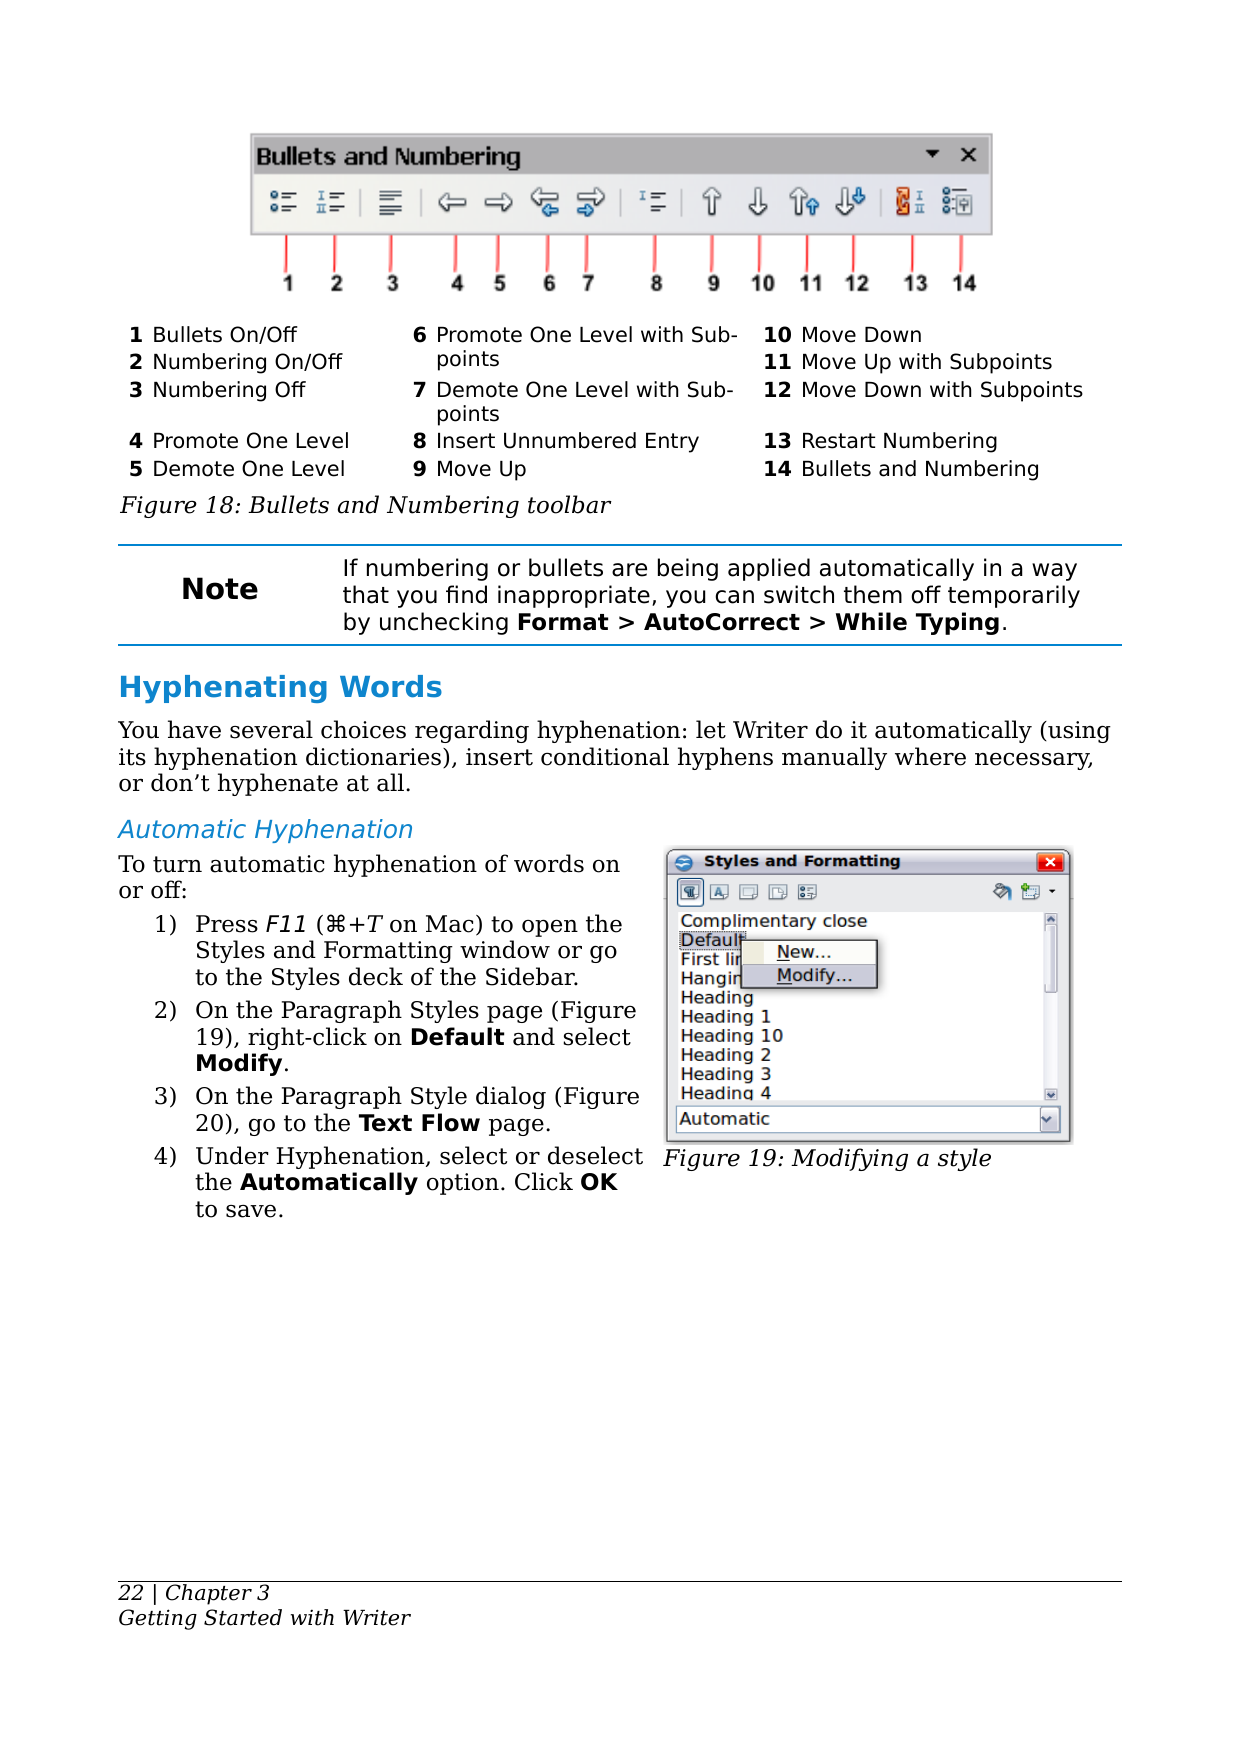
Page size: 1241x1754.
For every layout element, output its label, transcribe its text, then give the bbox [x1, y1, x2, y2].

table_cell Demote One Level [146, 454, 397, 481]
table_cell 8 [397, 426, 430, 453]
table_cell Numbering On/Off [146, 348, 397, 375]
table_header Move Down [795, 320, 1120, 347]
table_cell Move Down with Subpoints [795, 375, 1120, 426]
table_cell Restart Numbering [795, 426, 1120, 453]
list Under Hyphenation, select or deselect the Automatically option. Click OK to save. [177, 1143, 1122, 1223]
list [1084, 1083, 1122, 1137]
table_cell Demote One Level with Sub-points [430, 375, 752, 426]
table_cell 11 [753, 348, 795, 375]
picture [663, 845, 1074, 1145]
table_header 1 [120, 320, 146, 347]
table_cell 2 [120, 348, 146, 375]
table_cell 9 [397, 454, 430, 481]
text Figure 19: Modifying a style [663, 845, 1084, 1172]
table_header Promote One Level with Sub-points [430, 320, 752, 375]
table_cell Move Up [430, 454, 752, 481]
table_cell 7 [397, 375, 430, 426]
table_cell 5 [120, 454, 146, 481]
table_cell Bullets and Numbering [795, 454, 1120, 481]
list Press F11 (z+T on Mac) to open the Styles and Formatting window or go to the Styles deck of the Sidebar. [177, 911, 663, 991]
list You have several choices regarding hyphenation: let Writer do it automatically (using its hyphenation dictionaries), insert conditional hyphens manually where necessary, or don’t hyphenate at all. [118, 717, 1122, 797]
table_cell 3 [120, 375, 146, 426]
table_header 10 [753, 320, 795, 347]
list [1084, 911, 1122, 991]
table_header If numbering or bullets are being applied automatically in a way that you find inappropriate, you can switch them off temporarily by unchecking Format > AutoCorrect > While Typing. [321, 546, 1122, 644]
picture [247, 130, 993, 308]
list To turn automatic hyphenation of words on or off: [118, 851, 663, 904]
list [1084, 997, 1122, 1077]
list [1084, 851, 1122, 904]
table_header Bullets On/Off [146, 320, 397, 347]
table_cell 4 [120, 426, 146, 453]
text Figure 18: Bullets and Numbering toolbar [120, 493, 1120, 519]
table_cell 13 [753, 426, 795, 453]
subtitle Hyphenating Words [118, 671, 1122, 705]
table_cell Move Up with Subpoints [795, 348, 1120, 375]
table_cell Promote One Level [146, 426, 397, 453]
table_cell 12 [753, 375, 795, 426]
subtitle Automatic Hyphenation [118, 815, 1122, 844]
table_cell Insert Unnumbered Entry [430, 426, 752, 453]
table_header Note [118, 546, 321, 644]
list On the Paragraph Style dialog (Figure 20), go to the Text Flow page. [177, 1083, 663, 1137]
list On the Paragraph Styles page (Figure 19), right-click on Default and select Modify. [177, 997, 663, 1077]
table_header 6 [397, 320, 430, 375]
table_cell 14 [753, 454, 795, 481]
table_cell Numbering Off [146, 375, 397, 426]
